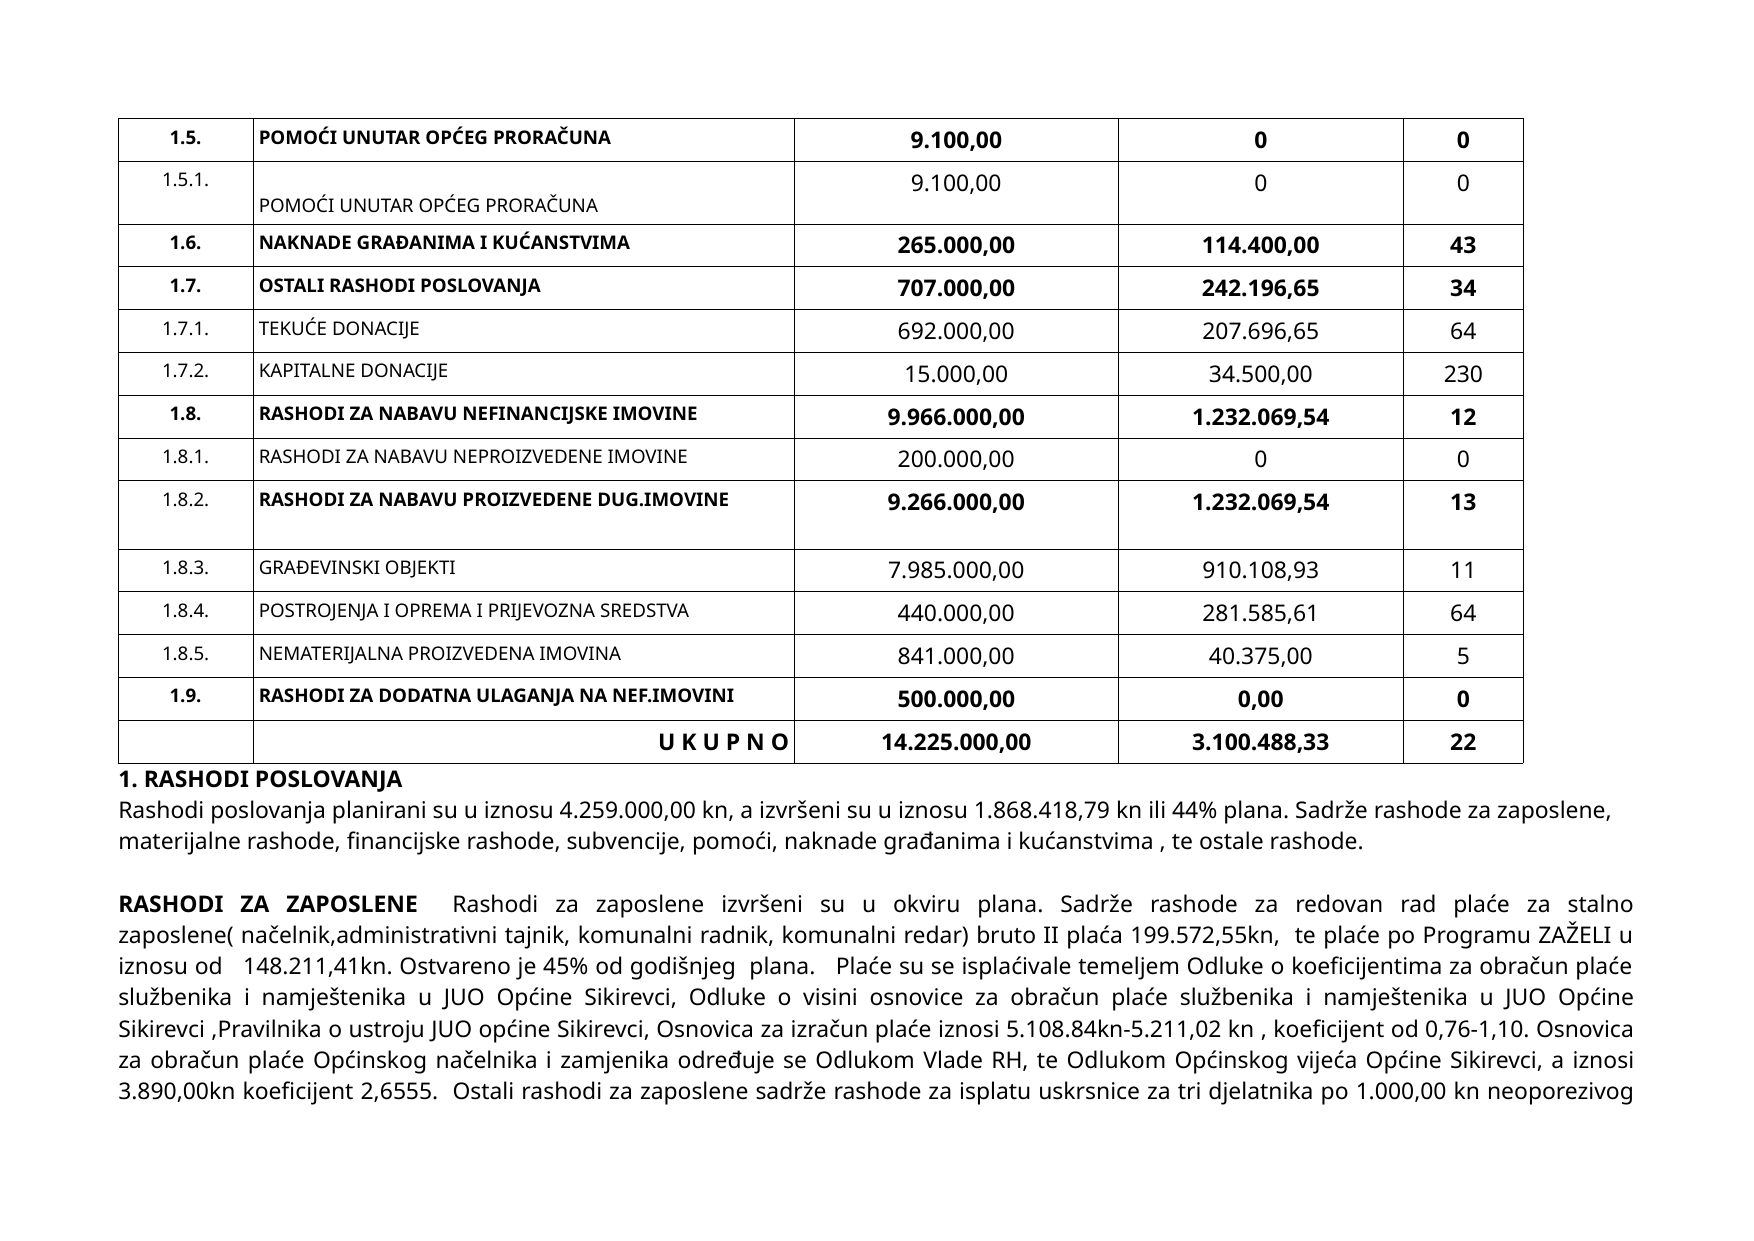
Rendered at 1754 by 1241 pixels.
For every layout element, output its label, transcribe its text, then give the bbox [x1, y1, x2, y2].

table_cell 207.696,65 [1119, 310, 1403, 352]
table_cell 0 [1119, 439, 1403, 480]
table_cell GRAĐEVINSKI OBJEKTI [254, 550, 794, 591]
table_cell 9.100,00 [795, 162, 1118, 223]
table_cell 910.108,93 [1119, 550, 1403, 591]
table_cell KAPITALNE DONACIJE [254, 353, 794, 395]
table_cell 9.266.000,00 [795, 481, 1118, 548]
table_cell 0 [1404, 162, 1523, 223]
table_cell 265.000,00 [795, 225, 1118, 266]
table_cell 1.5.1. [119, 162, 253, 223]
table_cell 34.500,00 [1119, 353, 1403, 395]
table_cell POSTROJENJA I OPREMA I PRIJEVOZNA SREDSTVA [254, 592, 794, 634]
table_cell 40.375,00 [1119, 635, 1403, 677]
table_cell 200.000,00 [795, 439, 1118, 480]
table_cell 1.5. [119, 119, 253, 161]
text RASHODI ZA ZAPOSLENE Rashodi za zaposlene izvršeni su u okviru plana. Sadrže rashode za redovan rad plaće za stalno zaposlene( načelnik,administrativni tajnik, komunalni radnik, komunalni redar) bruto II plaća 199.572,55kn, te plaće po Programu ZAŽELI u iznosu od 148.211,41kn. Ostvareno je 45% od godišnjeg plana. Plaće su se isplaćivale temeljem Odluke o koeficijentima za obračun plaće službenika i namještenika u JUO Općine Sikirevci, Odluke o visini osnovice za obračun plaće službenika i namještenika u JUO Općine Sikirevci ,Pravilnika o ustroju JUO općine Sikirevci, Osnovica za izračun plaće iznosi 5.108.84kn-5.211,02 kn , koeficijent od 0,76-1,10. Osnovica za obračun plaće Općinskog načelnika i zamjenika određuje se Odlukom Vlade RH, te Odlukom Općinskog vijeća Općine Sikirevci, a iznosi 3.890,00kn koeficijent 2,6555. Ostali rashodi za zaposlene sadrže rashode za isplatu uskrsnice za tri djelatnika po 1.000,00 kn neoporezivog [118, 888, 1636, 1106]
table_cell 5 [1404, 635, 1523, 677]
table_cell 707.000,00 [795, 267, 1118, 309]
table_cell 242.196,65 [1119, 267, 1403, 309]
table_cell POMOĆI UNUTAR OPĆEG PRORAČUNA [254, 162, 794, 223]
table_cell 11 [1404, 550, 1523, 591]
table_cell 500.000,00 [795, 678, 1118, 720]
table_cell 114.400,00 [1119, 225, 1403, 266]
table_cell NAKNADE GRAĐANIMA I KUĆANSTVIMA [254, 225, 794, 266]
text 1. RASHODI POSLOVANJA [118, 763, 1636, 794]
table_cell 841.000,00 [795, 635, 1118, 677]
table_cell 0 [1404, 678, 1523, 720]
table_cell 9.100,00 [795, 119, 1118, 161]
table_cell 440.000,00 [795, 592, 1118, 634]
table_cell RASHODI ZA NABAVU PROIZVEDENE DUG.IMOVINE [254, 481, 794, 548]
table_cell 1.232.069,54 [1119, 396, 1403, 438]
table_cell 0 [1404, 119, 1523, 161]
table_cell 230 [1404, 353, 1523, 395]
table_cell 0 [1119, 119, 1403, 161]
table_cell 34 [1404, 267, 1523, 309]
table_cell 0 [1404, 439, 1523, 480]
table_cell 1.9. [119, 678, 253, 720]
table_cell 1.7. [119, 267, 253, 309]
table_cell 1.8.5. [119, 635, 253, 677]
table_cell 9.966.000,00 [795, 396, 1118, 438]
table_cell 1.6. [119, 225, 253, 266]
table_cell 281.585,61 [1119, 592, 1403, 634]
table_cell [119, 721, 253, 762]
table_cell 13 [1404, 481, 1523, 548]
table_cell 14.225.000,00 [795, 721, 1118, 762]
table_cell 7.985.000,00 [795, 550, 1118, 591]
table_cell 692.000,00 [795, 310, 1118, 352]
table_cell 1.8.3. [119, 550, 253, 591]
table_cell 1.8.1. [119, 439, 253, 480]
table_cell OSTALI RASHODI POSLOVANJA [254, 267, 794, 309]
table_cell 0,00 [1119, 678, 1403, 720]
table_cell 3.100.488,33 [1119, 721, 1403, 762]
table_cell 12 [1404, 396, 1523, 438]
table_cell POMOĆI UNUTAR OPĆEG PRORAČUNA [254, 119, 794, 161]
table_cell U K U P N O [254, 721, 794, 762]
table_cell 64 [1404, 592, 1523, 634]
table_cell 22 [1404, 721, 1523, 762]
table_cell 1.7.2. [119, 353, 253, 395]
table_cell 43 [1404, 225, 1523, 266]
table_cell 1.7.1. [119, 310, 253, 352]
table_cell 1.8.4. [119, 592, 253, 634]
table_cell 1.8. [119, 396, 253, 438]
table_cell RASHODI ZA NABAVU NEPROIZVEDENE IMOVINE [254, 439, 794, 480]
table_cell 1.232.069,54 [1119, 481, 1403, 548]
table_cell RASHODI ZA DODATNA ULAGANJA NA NEF.IMOVINI [254, 678, 794, 720]
table_cell 15.000,00 [795, 353, 1118, 395]
table_cell NEMATERIJALNA PROIZVEDENA IMOVINA [254, 635, 794, 677]
table_cell 1.8.2. [119, 481, 253, 548]
table_cell RASHODI ZA NABAVU NEFINANCIJSKE IMOVINE [254, 396, 794, 438]
table_cell TEKUĆE DONACIJE [254, 310, 794, 352]
text Rashodi poslovanja planirani su u iznosu 4.259.000,00 kn, a izvršeni su u iznosu 1.868.418,79 kn ili 44% plana. Sadrže rashode za zaposlene, materijalne rashode, financijske rashode, subvencije, pomoći, naknade građanima i kućanstvima , te ostale rashode. [118, 794, 1636, 856]
table_cell 64 [1404, 310, 1523, 352]
table_cell 0 [1119, 162, 1403, 223]
